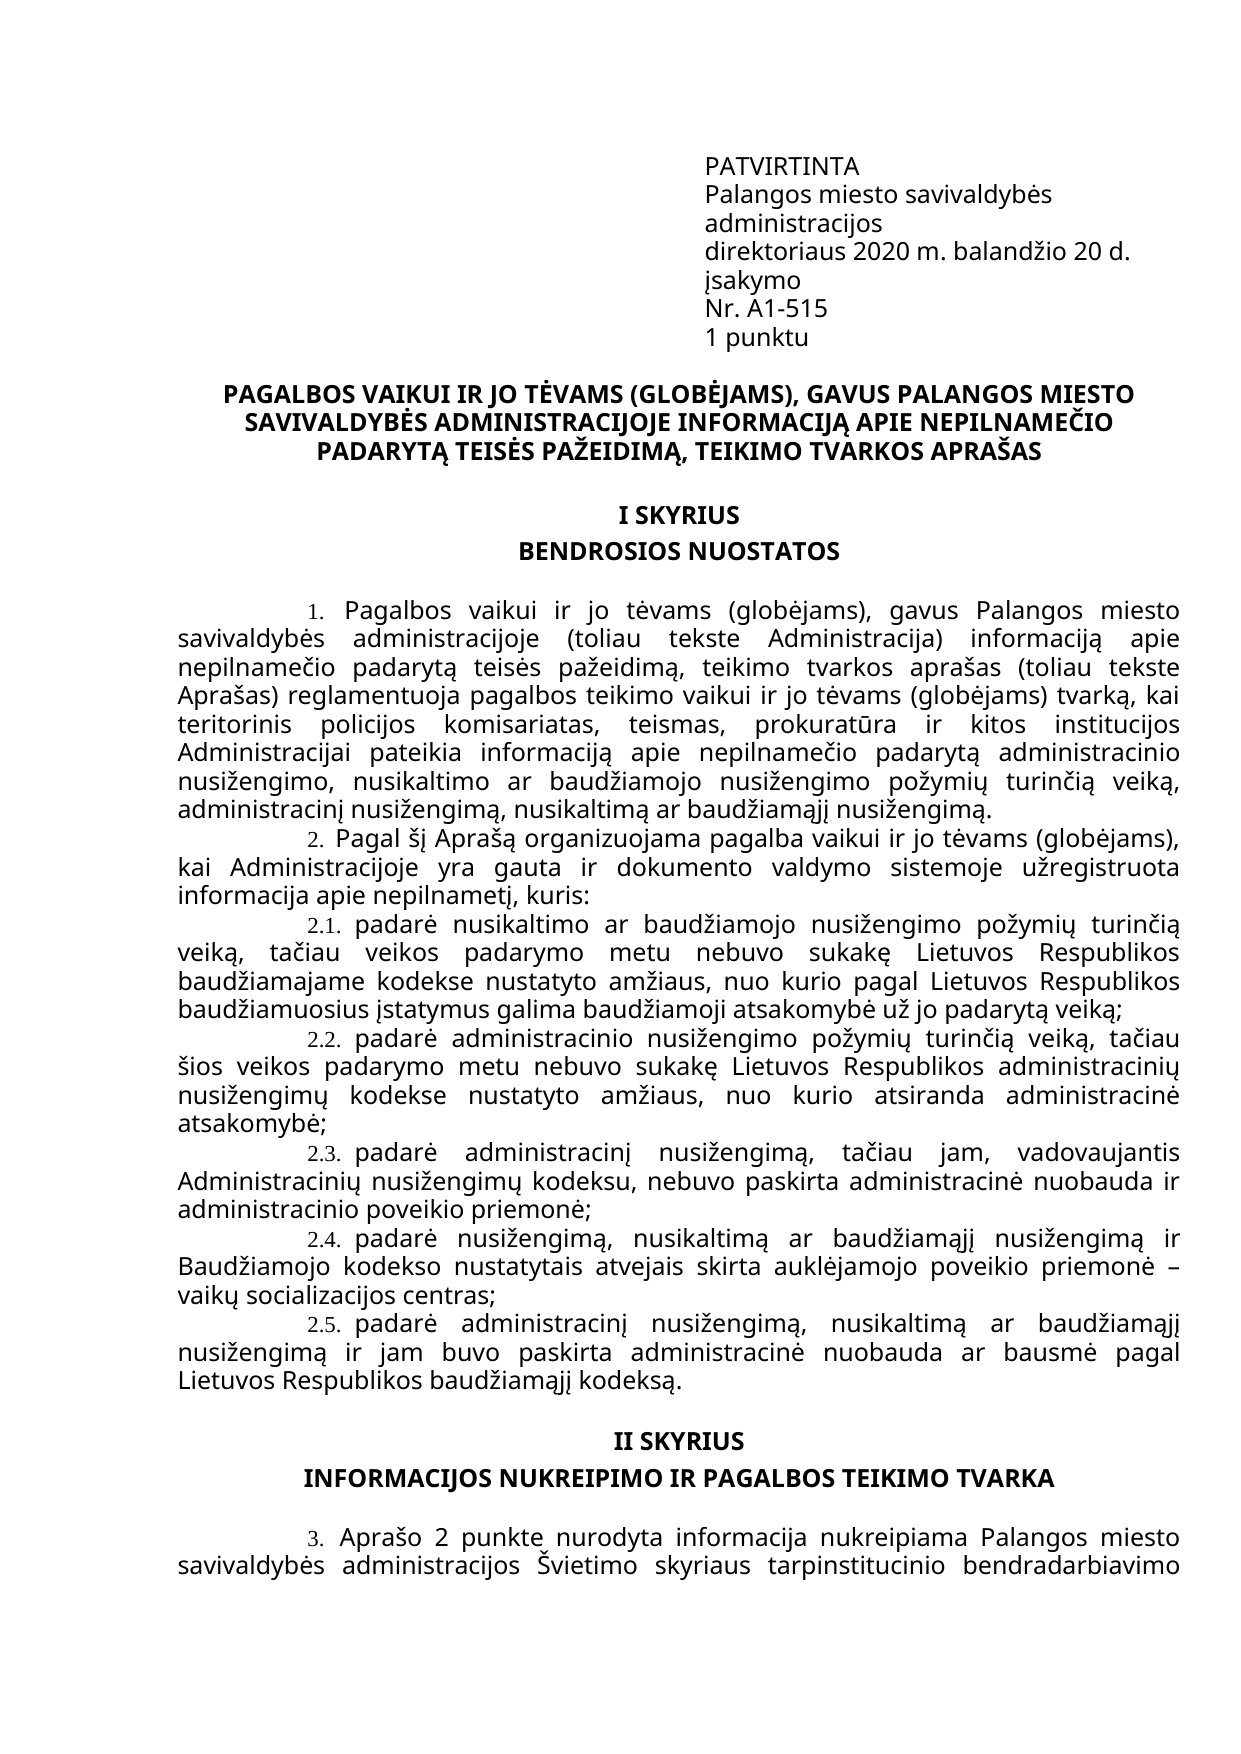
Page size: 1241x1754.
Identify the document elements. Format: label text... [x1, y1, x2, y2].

text 2. Pagal šį Aprašą organizuojama pagalba vaikui ir jo tėvams (globėjams), kai Administracijoje yra gauta ir dokumento valdymo sistemoje užregistruota informacija apie nepilnametį, kuris: [177, 825, 1181, 910]
text INFORMACIJOS NUKREIPIMO IR PAGALBOS TEIKIMO TVARKA [177, 1460, 1181, 1494]
text Nr. A1-515 [704, 295, 1181, 323]
text Palangos miesto savivaldybės administracijos [704, 181, 1181, 238]
text II SKYRIUS [177, 1424, 1181, 1458]
text 2.4. padarė nusižengimą, nusikaltimą ar baudžiamąjį nusižengimą ir Baudžiamojo kodekso nustatytais atvejais skirta auklėjamojo poveikio priemonė – vaikų socializacijos centras; [177, 1224, 1181, 1310]
text 1. Pagalbos vaikui ir jo tėvams (globėjams), gavus Palangos miesto savivaldybės administracijoje (toliau tekste Administracija) informaciją apie nepilnamečio padarytą teisės pažeidimą, teikimo tvarkos aprašas (toliau tekste Aprašas) reglamentuoja pagalbos teikimo vaikui ir jo tėvams (globėjams) tvarką, kai teritorinis policijos komisariatas, teismas, prokuratūra ir kitos institucijos Administracijai pateikia informaciją apie nepilnamečio padarytą administracinio nusižengimo, nusikaltimo ar baudžiamojo nusižengimo požymių turinčią veiką, administracinį nusižengimą, nusikaltimą ar baudžiamąjį nusižengimą. [177, 596, 1181, 825]
text BENDROSIOS NUOSTATOS [177, 534, 1181, 568]
text 1 punktu [704, 323, 1181, 352]
text 2.5. padarė administracinį nusižengimą, nusikaltimą ar baudžiamąjį nusižengimą ir jam buvo paskirta administracinė nuobauda ar bausmė pagal Lietuvos Respublikos baudžiamąjį kodeksą. [177, 1310, 1181, 1396]
text 3. Aprašo 2 punkte nurodyta informacija nukreipiama Palangos miesto savivaldybės administracijos Švietimo skyriaus tarpinstitucinio bendradarbiavimo [177, 1523, 1181, 1580]
text PAGALBOS VAIKUI IR JO TĖVAMS (GLOBĖJAMS), GAVUS PALANGOS MIESTO SAVIVALDYBĖS ADMINISTRACIJOJE INFORMACIJĄ APIE NEPILNAMEČIO PADARYTĄ TEISĖS PAŽEIDIMĄ, TEIKIMO TVARKOS APRAŠAS [177, 381, 1181, 466]
text direktoriaus 2020 m. balandžio 20 d. įsakymo [704, 238, 1181, 295]
text 2.3. padarė administracinį nusižengimą, tačiau jam, vadovaujantis Administracinių nusižengimų kodeksu, nebuvo paskirta administracinė nuobauda ir administracinio poveikio priemonė; [177, 1139, 1181, 1224]
text 2.2. padarė administracinio nusižengimo požymių turinčią veiką, tačiau šios veikos padarymo metu nebuvo sukakę Lietuvos Respublikos administracinių nusižengimų kodekse nustatyto amžiaus, nuo kurio atsiranda administracinė atsakomybė; [177, 1024, 1181, 1139]
text I SKYRIUS [177, 497, 1181, 531]
text PATVIRTINTA [704, 152, 1181, 181]
text 2.1. padarė nusikaltimo ar baudžiamojo nusižengimo požymių turinčią veiką, tačiau veikos padarymo metu nebuvo sukakę Lietuvos Respublikos baudžiamajame kodekse nustatyto amžiaus, nuo kurio pagal Lietuvos Respublikos baudžiamuosius įstatymus galima baudžiamoji atsakomybė už jo padarytą veiką; [177, 910, 1181, 1024]
